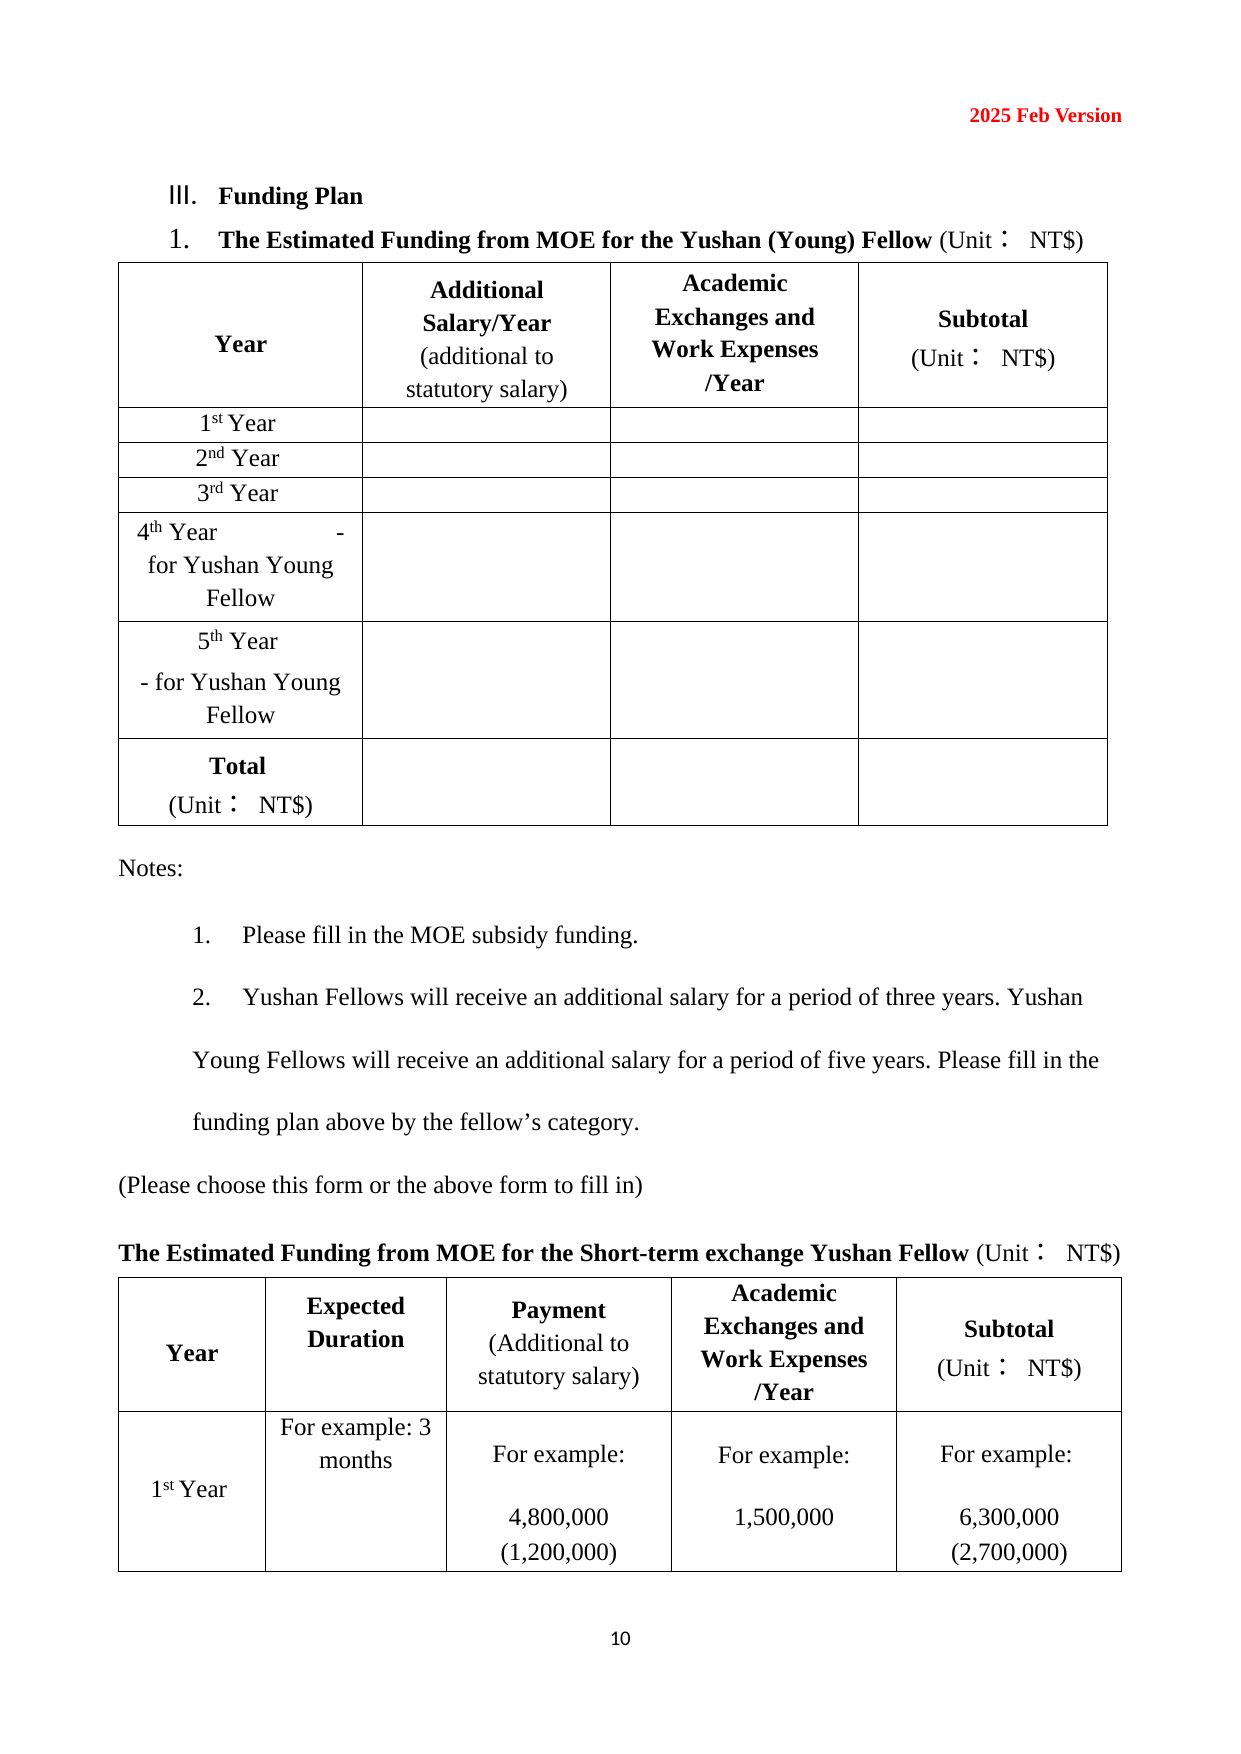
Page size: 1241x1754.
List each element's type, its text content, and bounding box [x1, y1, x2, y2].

table_cell For example: 3 months [266, 1412, 446, 1571]
table_cell [859, 622, 1107, 738]
table_cell Total (Unit： NT$) [119, 739, 362, 825]
table_cell [363, 513, 610, 621]
table_header Additional Salary/Year (additional to statutory salary) [363, 263, 610, 407]
table_cell For example: 6,300,000 (2,700,000) [897, 1412, 1121, 1571]
table_header Expected Duration [266, 1278, 446, 1411]
table_header Year [119, 263, 362, 407]
table_header Academic Exchanges and Work Expenses /Year [611, 263, 858, 407]
text The Estimated Funding from MOE for the Short-term exchange Yushan Fellow (Unit： NT$) [118, 1209, 1122, 1272]
table_cell [611, 513, 858, 621]
list Yushan Fellows will receive an additional salary for a period of three years. Yushan Young Fellows will receive an additional salary for a period of five years. Please fill in the funding plan above by the fellow’s category. [192, 955, 1122, 1142]
table_header Academic Exchanges and Work Expenses /Year [672, 1278, 896, 1411]
table_cell 3rd Year [119, 478, 362, 512]
table_cell [611, 478, 858, 512]
table_cell [363, 443, 610, 477]
table_cell 1st Year [119, 1412, 265, 1571]
table_cell For example: 4,800,000 (1,200,000) [447, 1412, 671, 1571]
table_cell [611, 443, 858, 477]
table_cell [859, 408, 1107, 442]
table_cell [363, 478, 610, 512]
table_cell For example: 1,500,000 [672, 1412, 896, 1571]
table_header Subtotal (Unit： NT$) [897, 1278, 1121, 1411]
table_cell 5th Year - for Yushan Young Fellow [119, 622, 362, 738]
table_cell [363, 622, 610, 738]
table_cell [859, 443, 1107, 477]
table_header Year [119, 1278, 265, 1411]
table_cell [859, 739, 1107, 825]
table_cell 4th Year - for Yushan Young Fellow [119, 513, 362, 621]
table_cell [859, 513, 1107, 621]
table_cell [611, 408, 858, 442]
table_header Payment (Additional to statutory salary) [447, 1278, 671, 1411]
table_cell 1st Year [119, 408, 362, 442]
text (Please choose this form or the above form to fill in) [118, 1142, 1122, 1205]
table_cell [611, 739, 858, 825]
list Please fill in the MOE subsidy funding. [192, 892, 1122, 955]
text Notes: [118, 826, 1122, 888]
list Funding Plan [168, 152, 1122, 215]
table_cell [363, 408, 610, 442]
table_cell 2nd Year [119, 443, 362, 477]
table_cell [611, 622, 858, 738]
list The Estimated Funding from MOE for the Yushan (Young) Fellow (Unit： NT$) [168, 220, 1151, 256]
table_cell [859, 478, 1107, 512]
table_header Subtotal (Unit： NT$) [859, 263, 1107, 407]
table_cell [363, 739, 610, 825]
